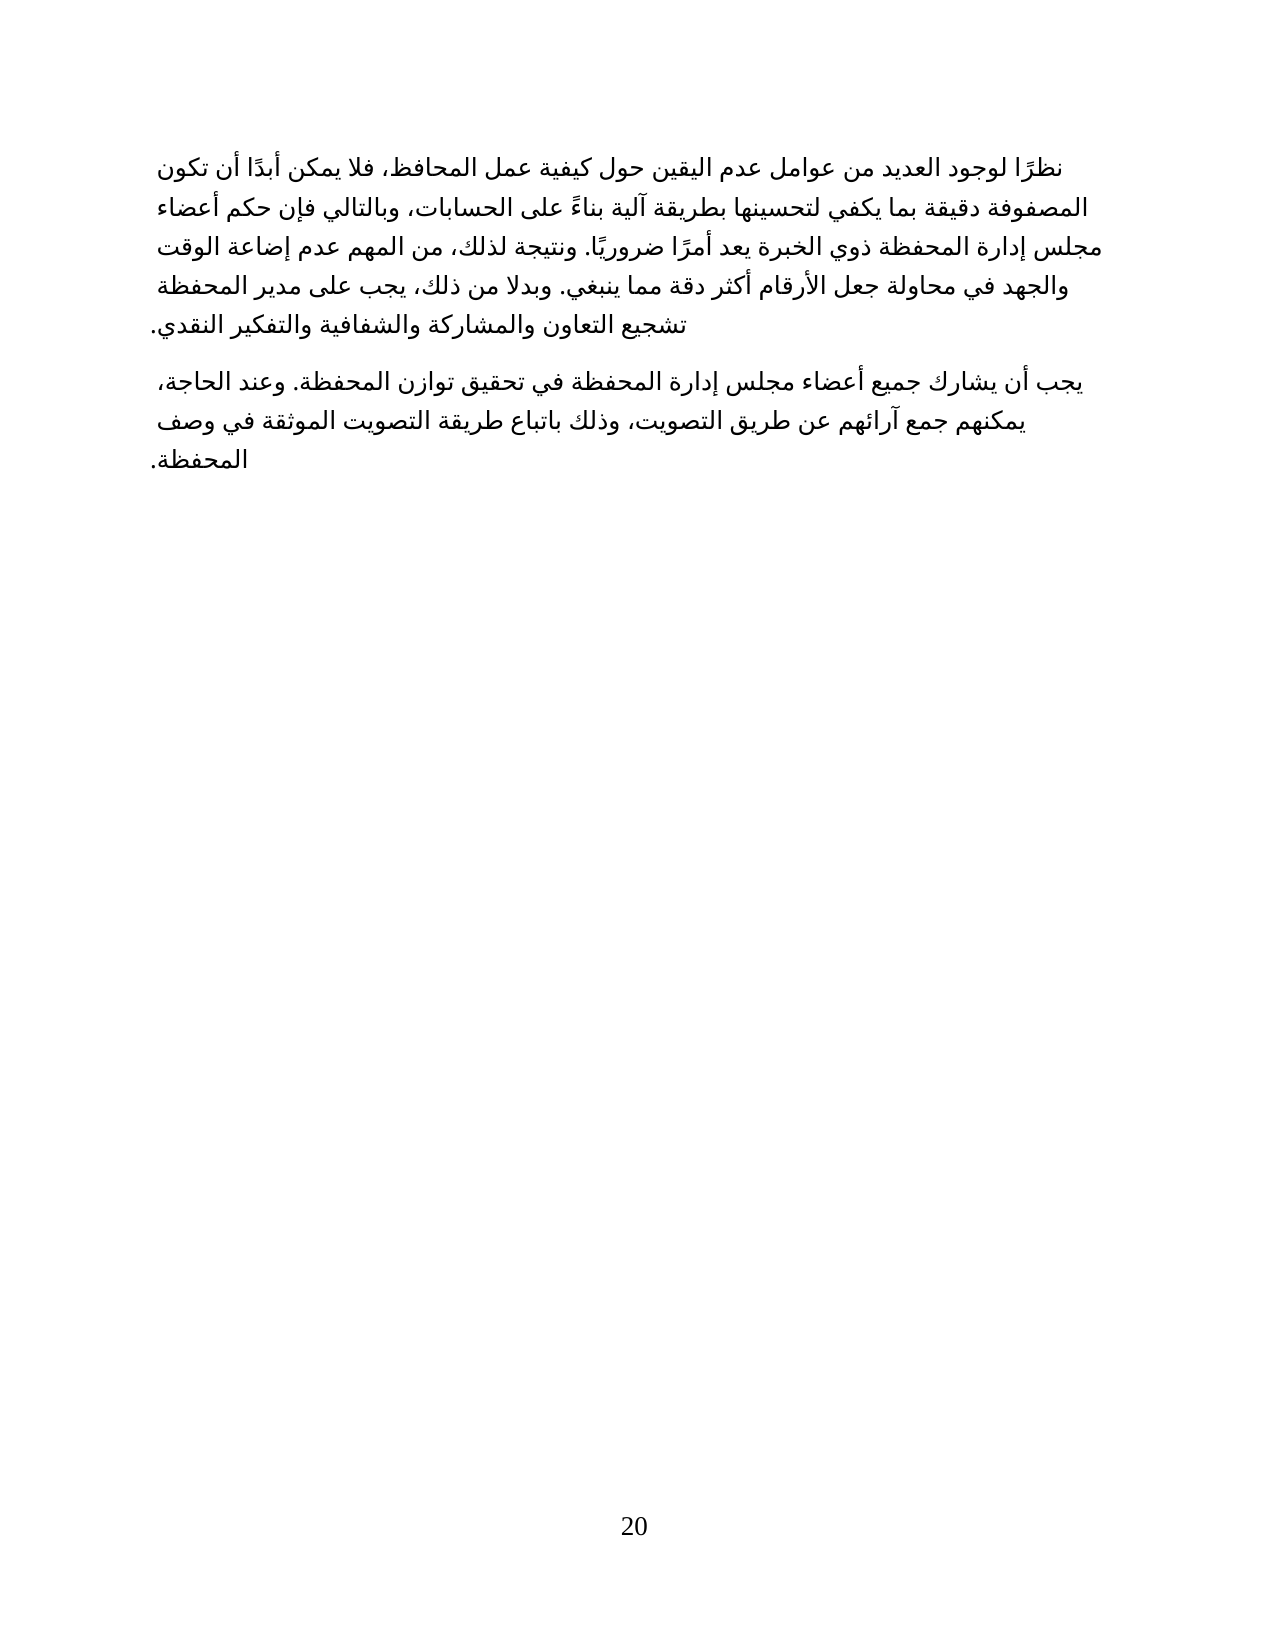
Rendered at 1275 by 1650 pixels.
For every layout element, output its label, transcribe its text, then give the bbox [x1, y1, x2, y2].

text نظرًا لوجود العديد من عوامل عدم اليقين حول كيفية عمل المحافظ، فلا يمكن أبدًا أن تكون المصفوفة دقيقة بما يكفي لتحسينها بطريقة آلية بناءً على الحسابات، وبالتالي فإن حكم أعضاء مجلس إدارة المحفظة ذوي الخبرة يعد أمرًا ضروريًا. ونتيجة لذلك، من المهم عدم إضاعة الوقت والجهد في محاولة جعل الأرقام أكثر دقة مما ينبغي. وبدلا من ذلك، يجب على مدير المحفظة تشجيع التعاون والمشاركة والشفافية والتفكير النقدي. [150, 150, 1125, 341]
text يجب أن يشارك جميع أعضاء مجلس إدارة المحفظة في تحقيق توازن المحفظة. وعند الحاجة، يمكنهم جمع آرائهم عن طريق التصويت، وذلك باتباع طريقة التصويت الموثقة في وصف المحفظة. [150, 364, 1125, 476]
